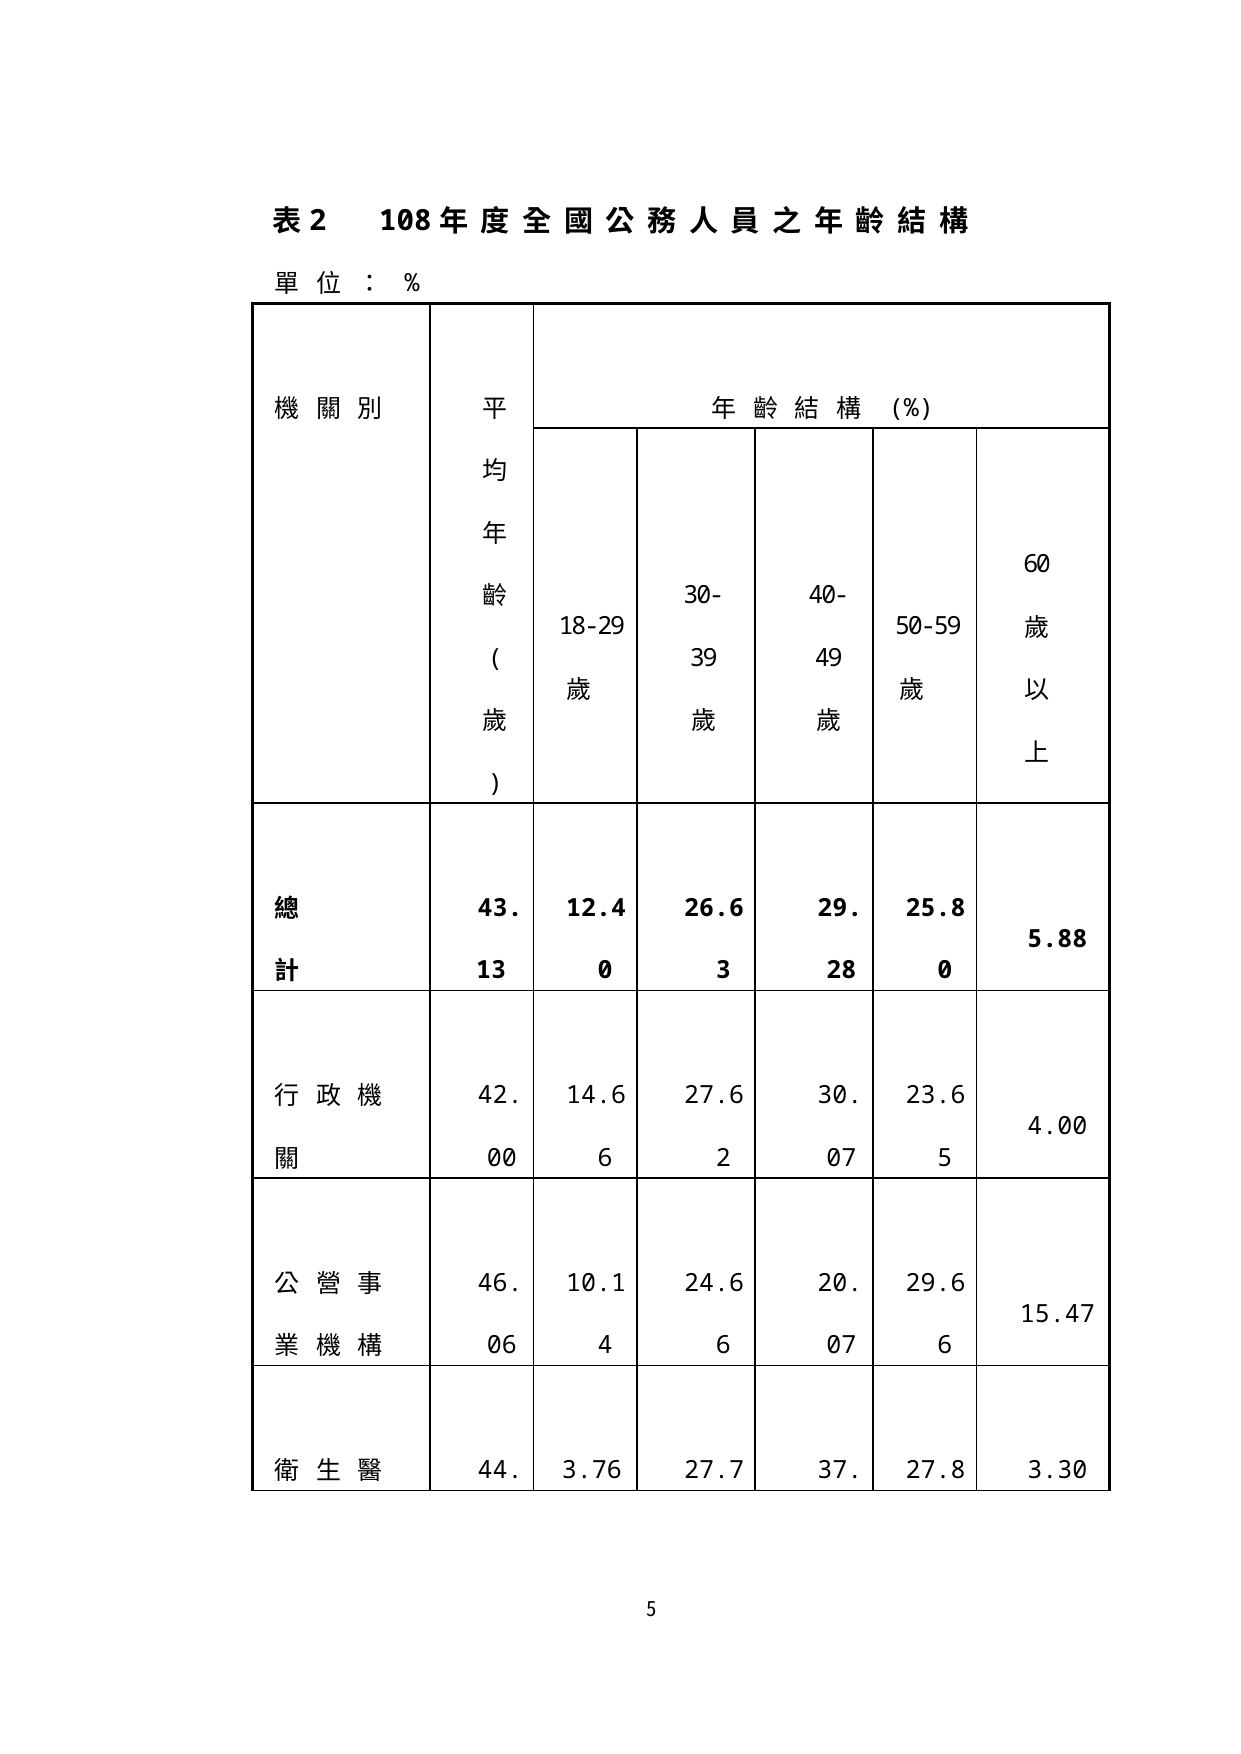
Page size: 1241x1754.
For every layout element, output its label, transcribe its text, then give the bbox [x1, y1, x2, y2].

table_cell 18-29歲 [534, 429, 636, 802]
table_cell 44. [431, 1366, 533, 1490]
table_cell 29.28 [756, 804, 872, 990]
table_cell 23.65 [874, 991, 976, 1177]
table_cell 30.07 [756, 991, 872, 1177]
table_cell 14.66 [534, 991, 636, 1177]
text 表2 108年度全國公務人員之年齡結構 單位：% [242, 177, 1087, 302]
table_header 平均年齡(歲) [431, 305, 533, 802]
table_cell 46.06 [431, 1179, 533, 1365]
table_cell 29.66 [874, 1179, 976, 1365]
table_cell 15.47 [977, 1179, 1108, 1365]
table_cell 42.00 [431, 991, 533, 1177]
table_header 機關別 [254, 305, 429, 802]
table_cell 40-49歲 [756, 429, 872, 802]
table_cell 37. [756, 1366, 872, 1490]
table_cell 26.63 [638, 804, 754, 990]
table_cell 24.66 [638, 1179, 754, 1365]
table_cell 12.40 [534, 804, 636, 990]
table_cell 10.14 [534, 1179, 636, 1365]
table_cell 27.8 [874, 1366, 976, 1490]
table_cell 3.76 [534, 1366, 636, 1490]
table_cell 27.7 [638, 1366, 754, 1490]
table_cell 43.13 [431, 804, 533, 990]
table_cell 4.00 [977, 991, 1108, 1177]
table_cell 公營事業機構 [254, 1179, 429, 1365]
table_cell 30-39歲 [638, 429, 754, 802]
table_cell 衛生醫 [254, 1366, 429, 1490]
table_cell 27.62 [638, 991, 754, 1177]
table_cell 行政機關 [254, 991, 429, 1177]
table_header 年齡結構(%) [534, 305, 1108, 427]
table_cell 3.30 [977, 1366, 1108, 1490]
table_cell 60歲以上 [977, 429, 1108, 802]
table_cell 50-59歲 [874, 429, 976, 802]
table_cell 5.88 [977, 804, 1108, 990]
table_cell 總 計 [254, 804, 429, 990]
table_cell 25.80 [874, 804, 976, 990]
table_cell 20.07 [756, 1179, 872, 1365]
